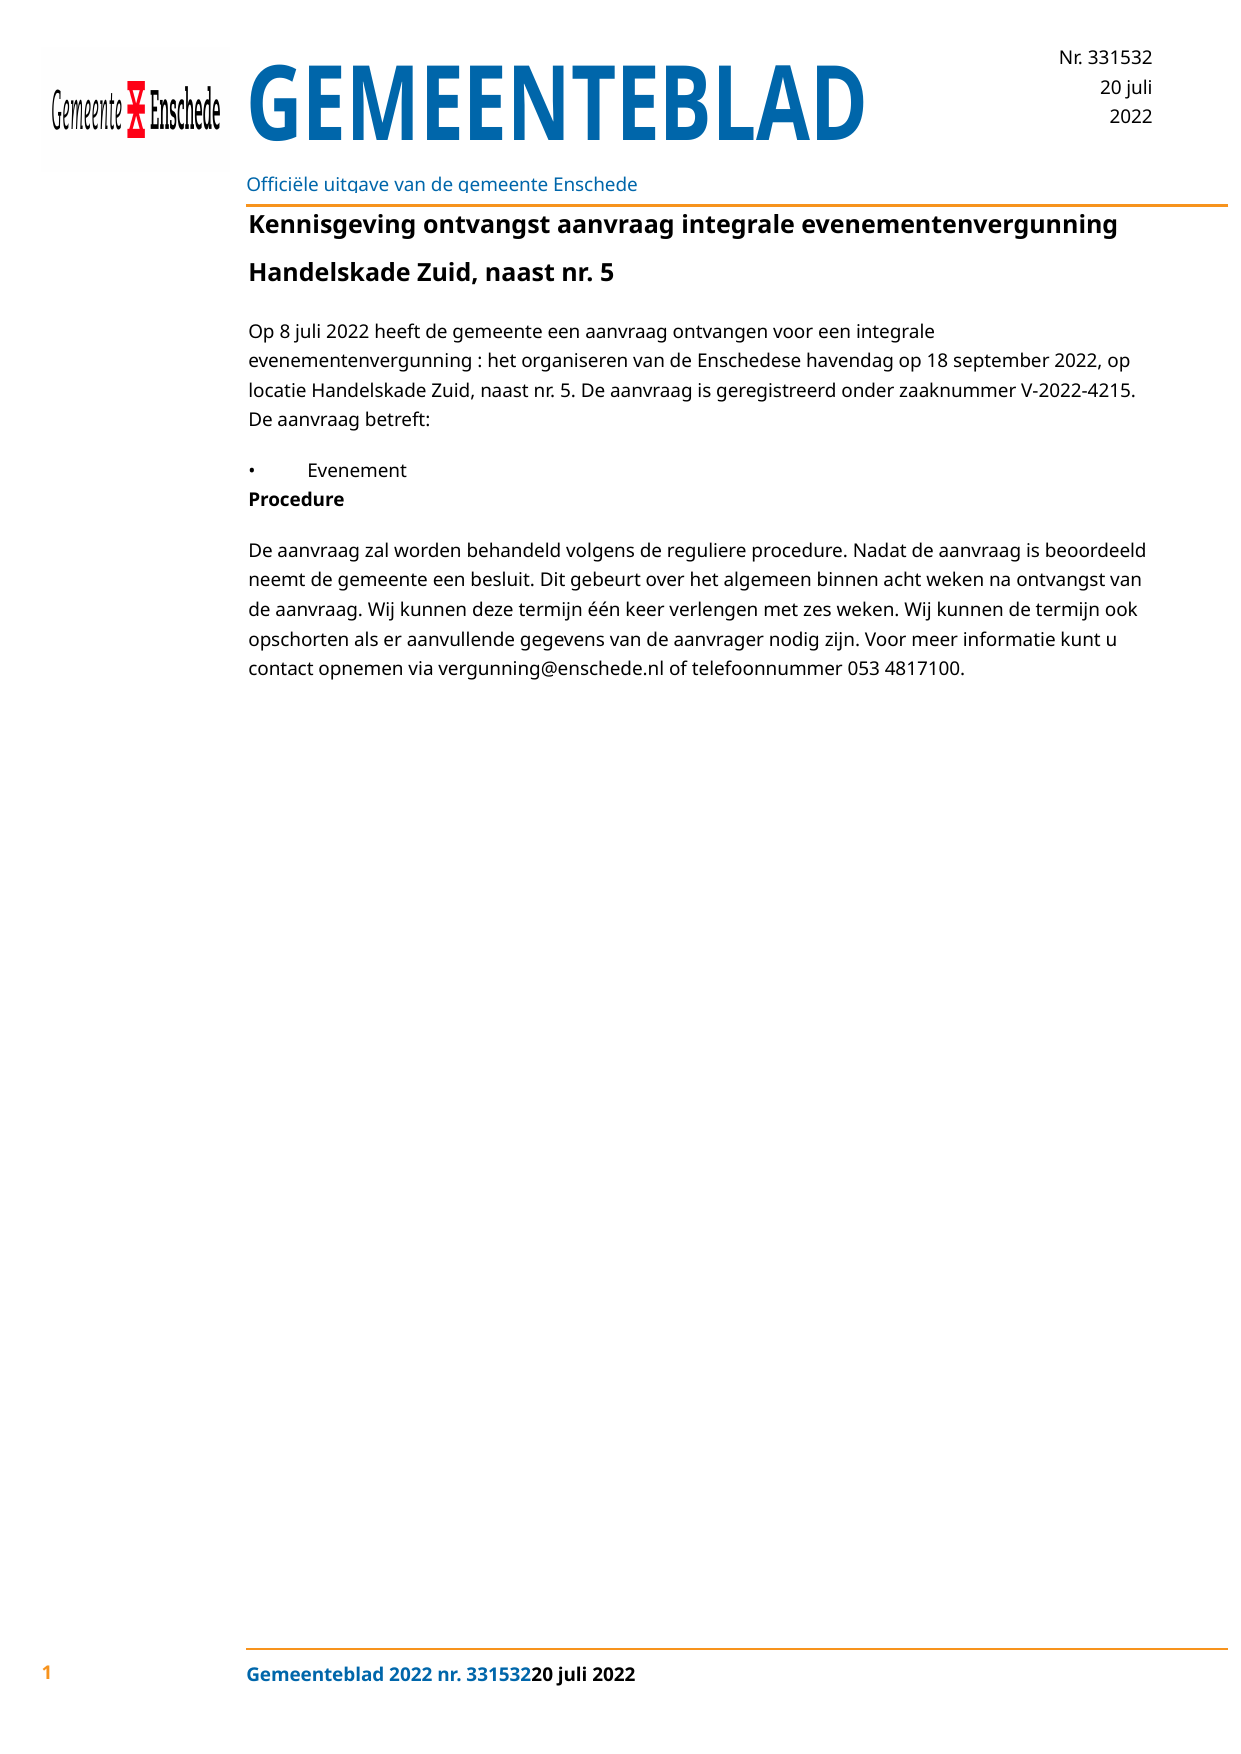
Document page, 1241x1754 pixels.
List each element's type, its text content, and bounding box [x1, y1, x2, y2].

picture [41, 47, 231, 172]
text Kennisgeving ontvangst aanvraag integrale evenementenvergunning Handelskade Zuid, naast nr. 5 [248, 207, 1152, 288]
text Procedure [248, 487, 1152, 512]
text De aanvraag zal worden behandeld volgens de reguliere procedure. Nadat de aanvraag is beoordeeld neemt de gemeente een besluit. Dit gebeurt over het algemeen binnen acht weken na ontvangst van de aanvraag. Wij kunnen deze termijn één keer verlengen met zes weken. Wij kunnen de termijn ook opschorten als er aanvullende gegevens van de aanvrager nodig zijn. Voor meer informatie kunt u contact opnemen via vergunning@enschede.nl of telefoonnummer 053 4817100. [248, 537, 1152, 681]
list Evenement [248, 457, 1152, 483]
text Op 8 juli 2022 heeft de gemeente een aanvraag ontvangen voor een integrale evenementenvergunning : het organiseren van de Enschedese havendag op 18 september 2022, op locatie Handelskade Zuid, naast nr. 5. De aanvraag is geregistreerd onder zaaknummer V-2022-4215. De aanvraag betreft: [248, 318, 1152, 432]
